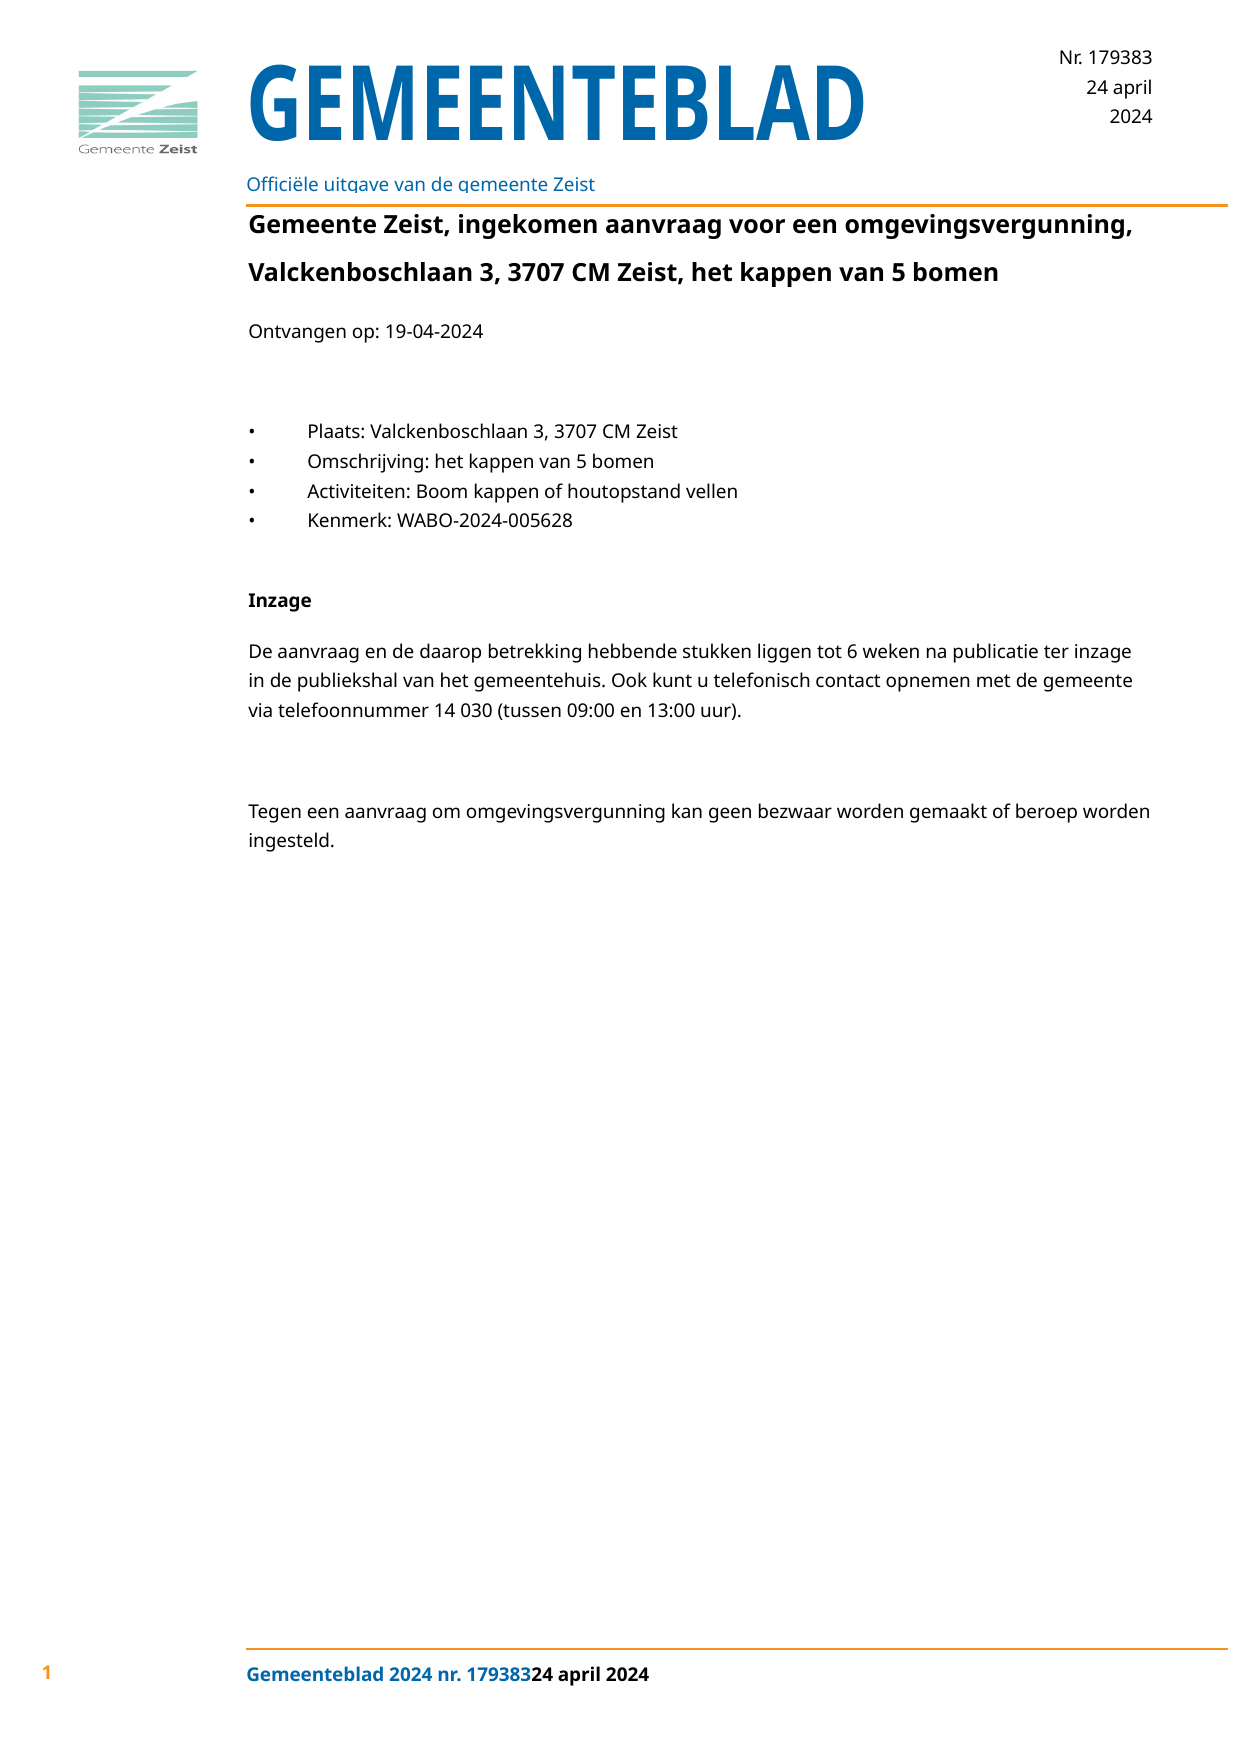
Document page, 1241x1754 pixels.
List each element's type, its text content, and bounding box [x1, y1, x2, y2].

list Omschrijving: het kappen van 5 bomen [248, 448, 1152, 474]
list Activiteiten: Boom kappen of houtopstand vellen [248, 478, 1152, 504]
list Plaats: Valckenboschlaan 3, 3707 CM Zeist [248, 419, 1152, 444]
picture [41, 47, 231, 172]
text Inzage [248, 587, 1152, 613]
text De aanvraag en de daarop betrekking hebbende stukken liggen tot 6 weken na publicatie ter inzage in de publiekshal van het gemeentehuis. Ook kunt u telefonisch contact opnemen met de gemeente via telefoonnummer 14 030 (tussen 09:00 en 13:00 uur). [248, 638, 1152, 723]
text Gemeente Zeist, ingekomen aanvraag voor een omgevingsvergunning, Valckenboschlaan 3, 3707 CM Zeist, het kappen van 5 bomen [248, 207, 1152, 288]
text Ontvangen op: 19-04-2024 [248, 318, 1152, 344]
list Kenmerk: WABO-2024-005628 [248, 507, 1152, 533]
text Tegen een aanvraag om omgevingsvergunning kan geen bezwaar worden gemaakt of beroep worden ingesteld. [248, 798, 1152, 853]
